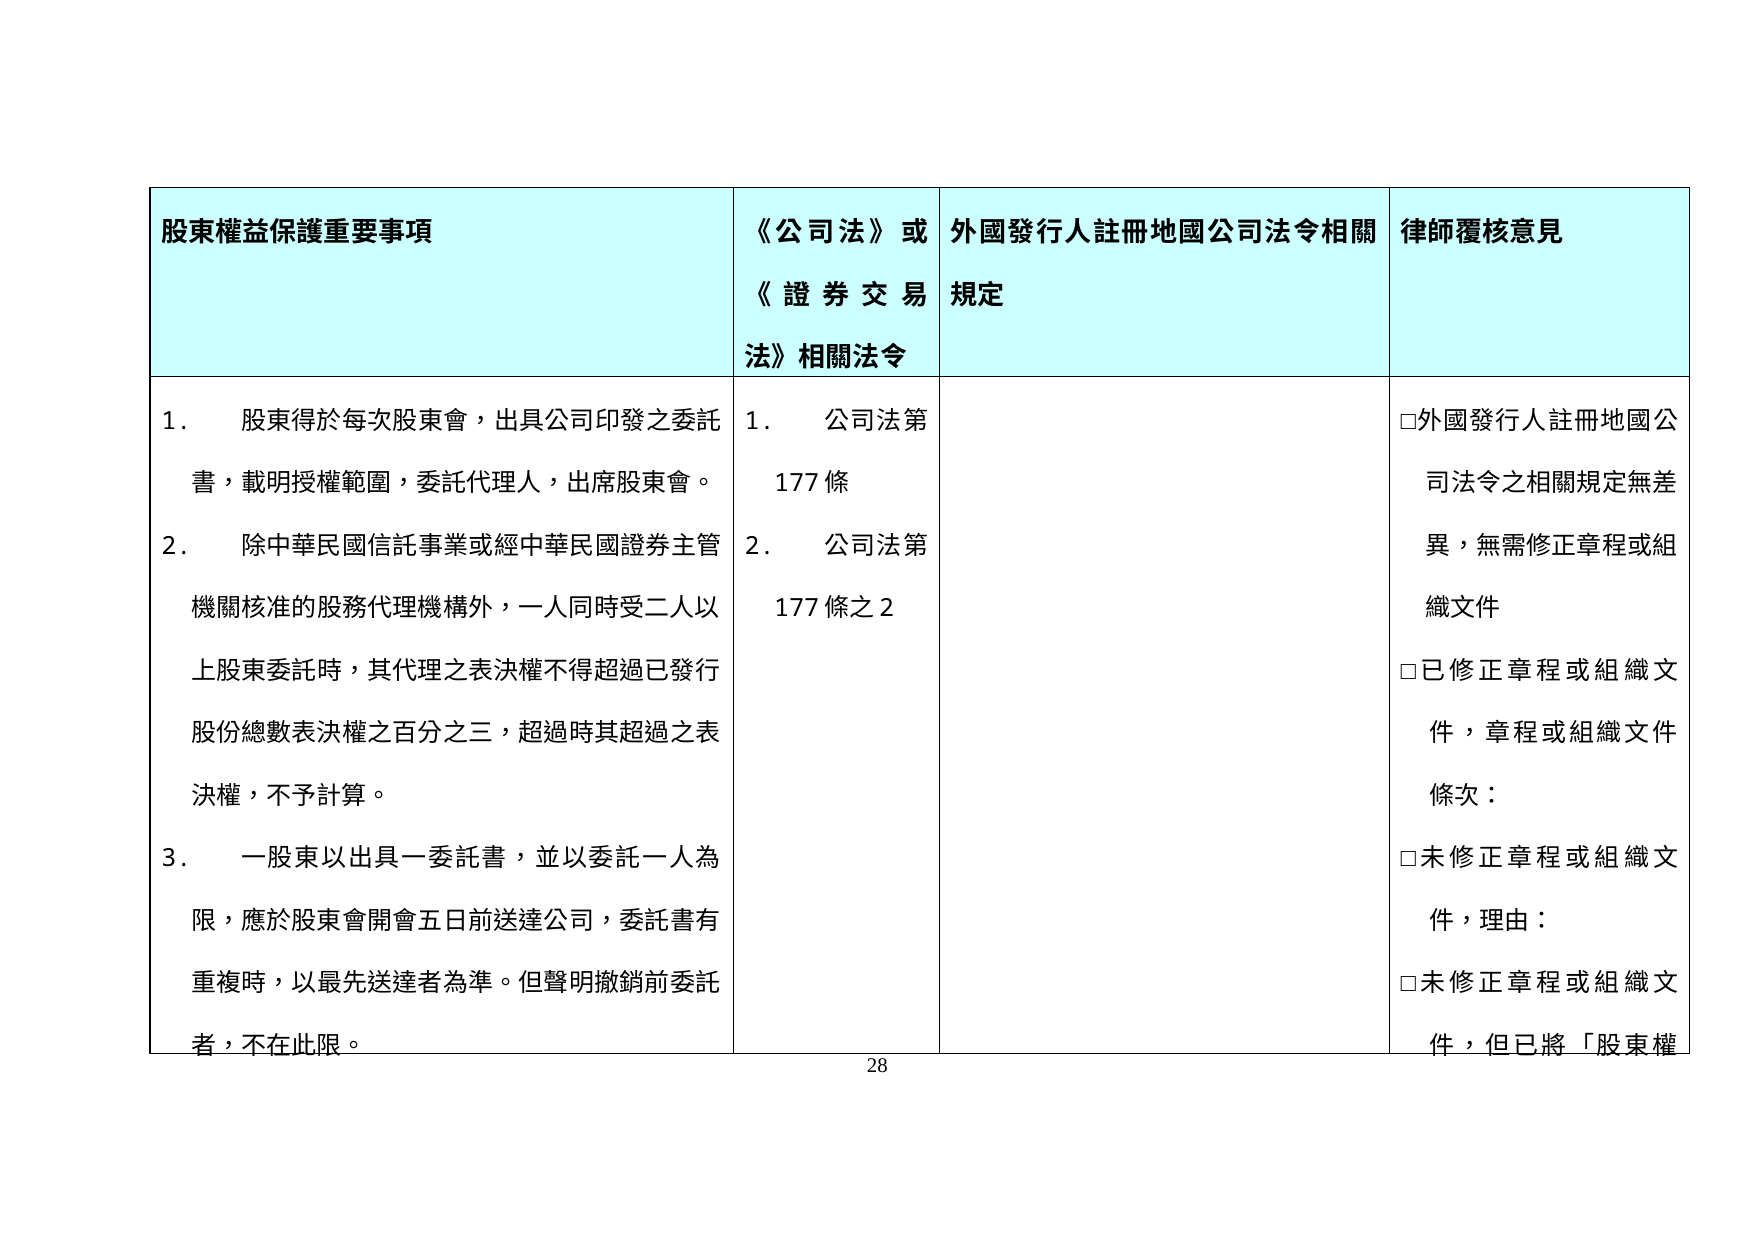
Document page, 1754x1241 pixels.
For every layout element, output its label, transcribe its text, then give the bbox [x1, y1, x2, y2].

table_header 《公司法》或《證券交易法》相關法令 [734, 188, 939, 376]
table_cell □外國發行人註冊地國公司法令之相關規定無差異，無需修正章程或組織文件 □已修正章程或組織文件，章程或組織文件條次： □未修正章程或組織文件，理由： □未修正章程或組織文件，但已將「股東權益保護重要事項」與外國發行人註冊地國公司法令有關規定之差異於公開說明書中敘明 [1390, 377, 1689, 1053]
table_header 外國發行人註冊地國公司法令相關規定 [940, 188, 1389, 376]
table_cell [940, 377, 1389, 1053]
table_header 律師覆核意見 [1390, 188, 1689, 376]
table_cell 股東得於每次股東會，出具公司印發之委託書，載明授權範圍，委託代理人，出席股東會。 除中華民國信託事業或經中華民國證券主管機關核准的股務代理機構外，一人同時受二人以上股東委託時，其代理之表決權不得超過已發行股份總數表決權之百分之三，超過時其超過之表決權，不予計算。 一股東以出具一委託書，並以委託一人為限，應於股東會開會五日前送達公司，委託書有重複時，以最先送達者為準。但聲明撤銷前委託者，不在此限。 委託書送達公司後，股東欲親自出席股東會或欲以書面或電子方式行使表決權者，應於股東會開會二日前，以書面向公司為撤銷委託之通知；逾期撤銷者，以委託代理人出席行使之表決權為準。 股東以書面或電子方式行使表決權，並以委託書委託代理人出席股東會者，以委託代理人出席行使之表決權為準。 公司於中華民國境外召開股東會時，應於中華民國境內委託專業股務代理機構，受理股東投票事宜。 [151, 377, 733, 1053]
table_cell 公司法第177條 公司法第177條之2 [734, 377, 939, 1053]
table_header 股東權益保護重要事項 [151, 188, 733, 376]
